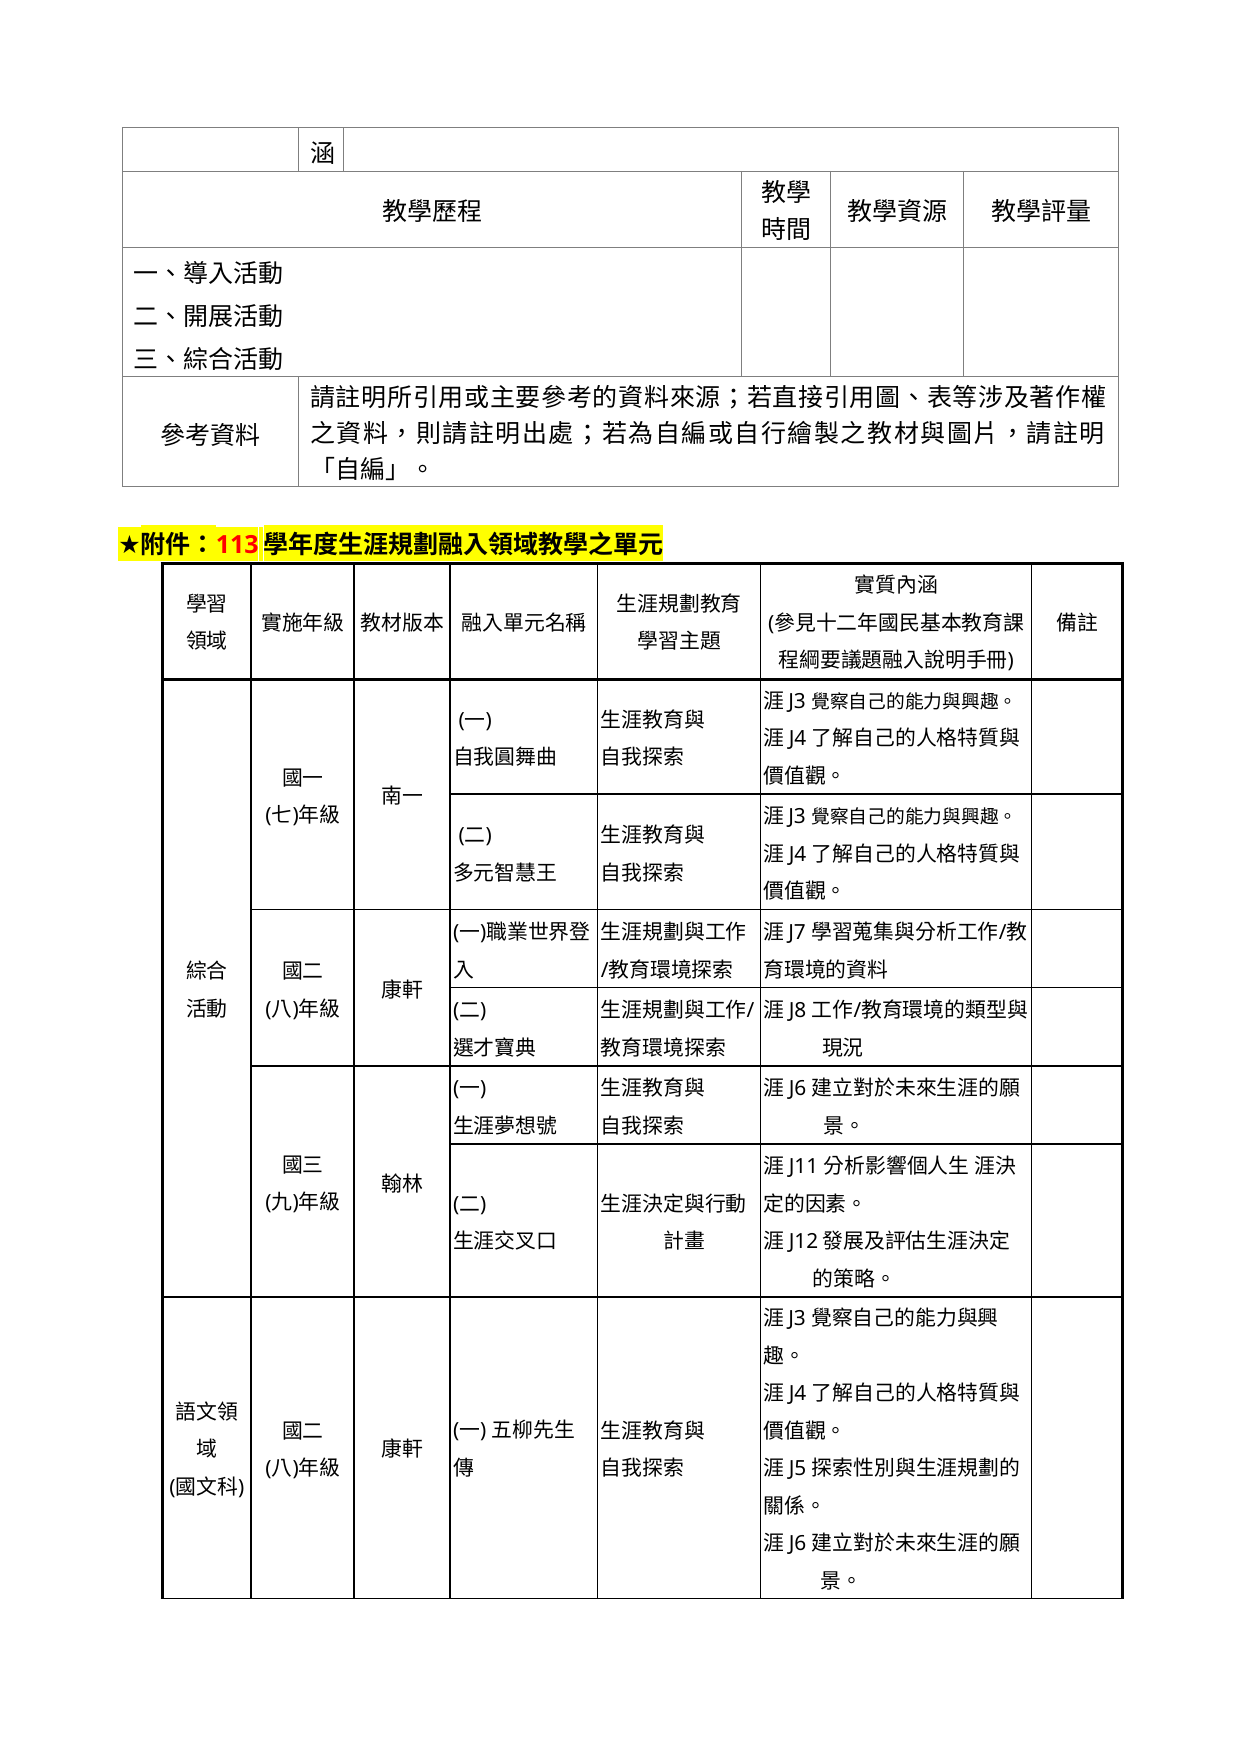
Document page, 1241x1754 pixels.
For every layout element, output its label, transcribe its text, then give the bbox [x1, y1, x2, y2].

table_cell 翰林 [355, 1067, 449, 1296]
table_cell 國二 (八)年級 [252, 1298, 353, 1598]
table_cell (一)職業世界登入 [451, 910, 597, 987]
table_cell 國二 (八)年級 [252, 910, 353, 1065]
table_cell 教學時間 [742, 172, 830, 247]
table_header 實質內涵 (參見十二年國民基本教育課程綱要議題融入說明手冊) [761, 565, 1031, 677]
table_cell (一) 生涯夢想號 [451, 1067, 597, 1143]
table_cell 生涯決定與行動計畫 [598, 1145, 760, 1296]
table_cell [1032, 1298, 1121, 1598]
table_cell 生涯規劃與工作/教育環境探索 [598, 988, 760, 1065]
table_cell 涯J3 覺察自己的能力與興趣。 涯 J4 了解自己的人格特質與價值觀。 [761, 795, 1031, 909]
table_cell 涯 J11 分析影響個人生 涯決定的因素。 涯J12發展及評估生涯決定的策略。 [761, 1145, 1031, 1296]
table_header 學習 領域 [164, 565, 250, 677]
table_cell 康軒 [355, 1298, 449, 1598]
table_cell 一、導入活動 二、開展活動 三、綜合活動 [123, 248, 741, 376]
table_cell [1032, 988, 1121, 1065]
table_cell [1032, 681, 1121, 793]
table_cell 涵 [299, 128, 343, 171]
table_cell 生涯教育與 自我探索 [598, 681, 760, 793]
table_cell 教學評量 [964, 172, 1118, 247]
table_cell 教學歷程 [123, 172, 741, 247]
table_cell [1032, 795, 1121, 909]
table_header 教材版本 [355, 565, 449, 677]
table_cell 涯J3 覺察自己的能力與興趣。 涯 J4 了解自己的人格特質與價值觀。 涯 J5 探索性別與生涯規劃的關係。 涯 J6 建立對於未來生涯的願景。 [761, 1298, 1031, 1598]
table_cell (二) 選才寶典 [451, 988, 597, 1065]
table_cell 參考資料 [123, 377, 298, 486]
table_cell [123, 128, 298, 171]
table_header 備註 [1032, 565, 1121, 677]
table_cell 生涯教育與 自我探索 [598, 795, 760, 909]
table_cell 涯 J6 建立對於未來生涯的願景。 [761, 1067, 1031, 1143]
table_cell 涯 J8 工作/教育環境的類型與現況 [761, 988, 1031, 1065]
table_cell [964, 248, 1118, 376]
table_cell 請註明所引用或主要參考的資料來源；若直接引用圖、表等涉及著作權之資料，則請註明出處；若為自編或自行繪製之教材與圖片，請註明「自編」。 [299, 377, 1118, 486]
table_cell [1032, 910, 1121, 987]
table_header 實施年級 [252, 565, 353, 677]
table_cell (一) 五柳先生傳 [451, 1298, 597, 1598]
text ★附件：113學年度生涯規劃融入領域教學之單元 [118, 524, 1122, 562]
table_cell 生涯教育與 自我探索 [598, 1298, 760, 1598]
table_cell 國一 (七)年級 [252, 681, 353, 909]
table_cell 生涯規劃與工作 /教育環境探索 [598, 910, 760, 987]
table_cell 國三 (九)年級 [252, 1067, 353, 1296]
table_cell (二) 多元智慧王 [451, 795, 597, 909]
table_cell [344, 128, 1118, 171]
table_cell 涯J3 覺察自己的能力與興趣。 涯 J4 了解自己的人格特質與價值觀。 [761, 681, 1031, 793]
table_cell (二) 生涯交叉口 [451, 1145, 597, 1296]
table_cell [831, 248, 963, 376]
table_cell 生涯教育與 自我探索 [598, 1067, 760, 1143]
table_header 生涯規劃教育 學習主題 [598, 565, 760, 677]
table_header 融入單元名稱 [451, 565, 597, 677]
table_cell (一) 自我圓舞曲 [451, 681, 597, 793]
table_cell [1032, 1067, 1121, 1143]
table_cell 康軒 [355, 910, 449, 1065]
table_cell 綜合 活動 [164, 681, 250, 1296]
table_cell 教學資源 [831, 172, 963, 247]
table_cell 涯J7 學習蒐集與分析工作/教育環境的資料 [761, 910, 1031, 987]
table_cell [1032, 1145, 1121, 1296]
table_cell 南一 [355, 681, 449, 909]
table_cell [742, 248, 830, 376]
table_cell 語文領域 (國文科) [164, 1298, 250, 1598]
